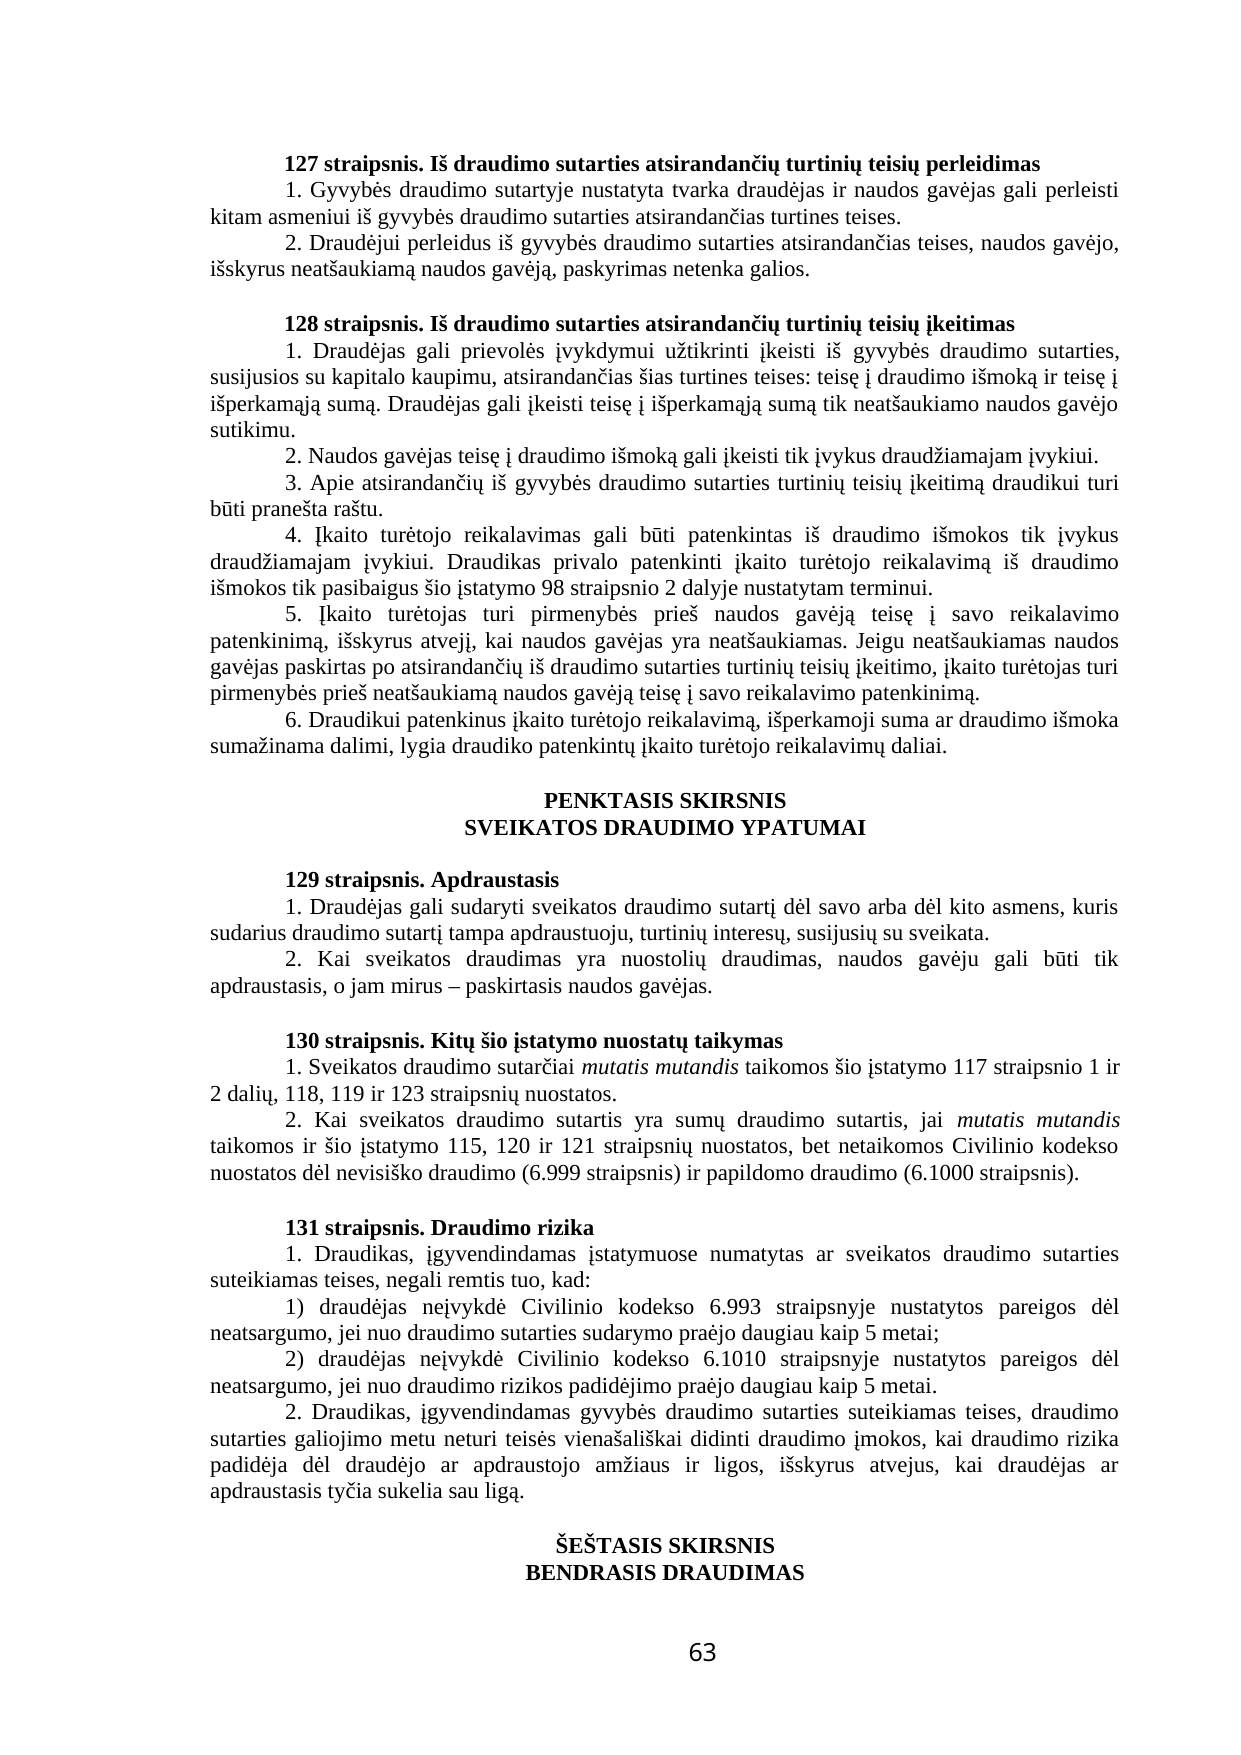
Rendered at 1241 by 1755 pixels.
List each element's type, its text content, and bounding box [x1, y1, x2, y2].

text 6. Draudikui patenkinus įkaito turėtojo reikalavimą, išperkamoji suma ar draudimo išmoka sumažinama dalimi, lygia draudiko patenkintų įkaito turėtojo reikalavimų daliai. [210, 706, 1120, 758]
text 2. Draudikas, įgyvendindamas gyvybės draudimo sutarties suteikiamas teises, draudimo sutarties galiojimo metu neturi teisės vienašališkai didinti draudimo įmokos, kai draudimo rizika padidėja dėl draudėjo ar apdraustojo amžiaus ir ligos, išskyrus atvejus, kai draudėjas ar apdraustasis tyčia sukelia sau ligą. [210, 1398, 1120, 1504]
text 131 straipsnis. Draudimo rizika [210, 1214, 1120, 1240]
text 4. Įkaito turėtojo reikalavimas gali būti patenkintas iš draudimo išmokos tik įvykus draudžiamajam įvykiui. Draudikas privalo patenkinti įkaito turėtojo reikalavimą iš draudimo išmokos tik pasibaigus šio įstatymo 98 straipsnio 2 dalyje nustatytam terminui. [210, 521, 1120, 600]
text SVEIKATOS DRAUDIMO YPATUMAI [210, 814, 1120, 840]
text 1) draudėjas neįvykdė Civilinio kodekso 6.993 straipsnyje nustatytos pareigos dėl neatsargumo, jei nuo draudimo sutarties sudarymo praėjo daugiau kaip 5 metai; [210, 1293, 1120, 1346]
text 130 straipsnis. Kitų šio įstatymo nuostatų taikymas [210, 1027, 1120, 1053]
text BENDRASIS DRAUDIMAS [210, 1559, 1120, 1585]
text 2. Kai sveikatos draudimas yra nuostolių draudimas, naudos gavėju gali būti tik apdraustasis, o jam mirus – paskirtasis naudos gavėjas. [210, 945, 1120, 998]
text 2) draudėjas neįvykdė Civilinio kodekso 6.1010 straipsnyje nustatytos pareigos dėl neatsargumo, jei nuo draudimo rizikos padidėjimo praėjo daugiau kaip 5 metai. [210, 1346, 1120, 1398]
text 1. Draudikas, įgyvendindamas įstatymuose numatytas ar sveikatos draudimo sutarties suteikiamas teises, negali remtis tuo, kad: [210, 1240, 1120, 1293]
text 129 straipsnis. Apdraustasis [210, 866, 1120, 893]
text PENKTASIS SKIRSNIS [210, 787, 1120, 814]
text 128 straipsnis. Iš draudimo sutarties atsirandančių turtinių teisių įkeitimas [284, 311, 1120, 337]
text 1. Draudėjas gali sudaryti sveikatos draudimo sutartį dėl savo arba dėl kito asmens, kuris sudarius draudimo sutartį tampa apdraustuoju, turtinių interesų, susijusių su sveikata. [210, 893, 1120, 945]
text 2. Draudėjui perleidus iš gyvybės draudimo sutarties atsirandančias teises, naudos gavėjo, išskyrus neatšaukiamą naudos gavėją, paskyrimas netenka galios. [210, 229, 1120, 282]
text 1. Gyvybės draudimo sutartyje nustatyta tvarka draudėjas ir naudos gavėjas gali perleisti kitam asmeniui iš gyvybės draudimo sutarties atsirandančias turtines teises. [210, 176, 1120, 229]
subtitle 127 straipsnis. Iš draudimo sutarties atsirandančių turtinių teisių perleidimas [284, 150, 1120, 176]
text 1. Draudėjas gali prievolės įvykdymui užtikrinti įkeisti iš gyvybės draudimo sutarties, susijusios su kapitalo kaupimu, atsirandančias šias turtines teises: teisę į draudimo išmoką ir teisę į išperkamąją sumą. Draudėjas gali įkeisti teisę į išperkamąją sumą tik neatšaukiamo naudos gavėjo sutikimu. [210, 337, 1120, 442]
text 2. Naudos gavėjas teisę į draudimo išmoką gali įkeisti tik įvykus draudžiamajam įvykiui. [210, 442, 1120, 469]
text 3. Apie atsirandančių iš gyvybės draudimo sutarties turtinių teisių įkeitimą draudikui turi būti pranešta raštu. [210, 469, 1120, 521]
text ŠEŠTASIS SKIRSNIS [210, 1532, 1120, 1559]
text 2. Kai sveikatos draudimo sutartis yra sumų draudimo sutartis, jai mutatis mutandis taikomos ir šio įstatymo 115, 120 ir 121 straipsnių nuostatos, bet netaikomos Civilinio kodekso nuostatos dėl nevisiško draudimo (6.999 straipsnis) ir papildomo draudimo (6.1000 straipsnis). [210, 1106, 1120, 1185]
text 1. Sveikatos draudimo sutarčiai mutatis mutandis taikomos šio įstatymo 117 straipsnio 1 ir 2 dalių, 118, 119 ir 123 straipsnių nuostatos. [210, 1053, 1120, 1106]
text 5. Įkaito turėtojas turi pirmenybės prieš naudos gavėją teisę į savo reikalavimo patenkinimą, išskyrus atvejį, kai naudos gavėjas yra neatšaukiamas. Jeigu neatšaukiamas naudos gavėjas paskirtas po atsirandančių iš draudimo sutarties turtinių teisių įkeitimo, įkaito turėtojas turi pirmenybės prieš neatšaukiamą naudos gavėją teisę į savo reikalavimo patenkinimą. [210, 600, 1120, 706]
